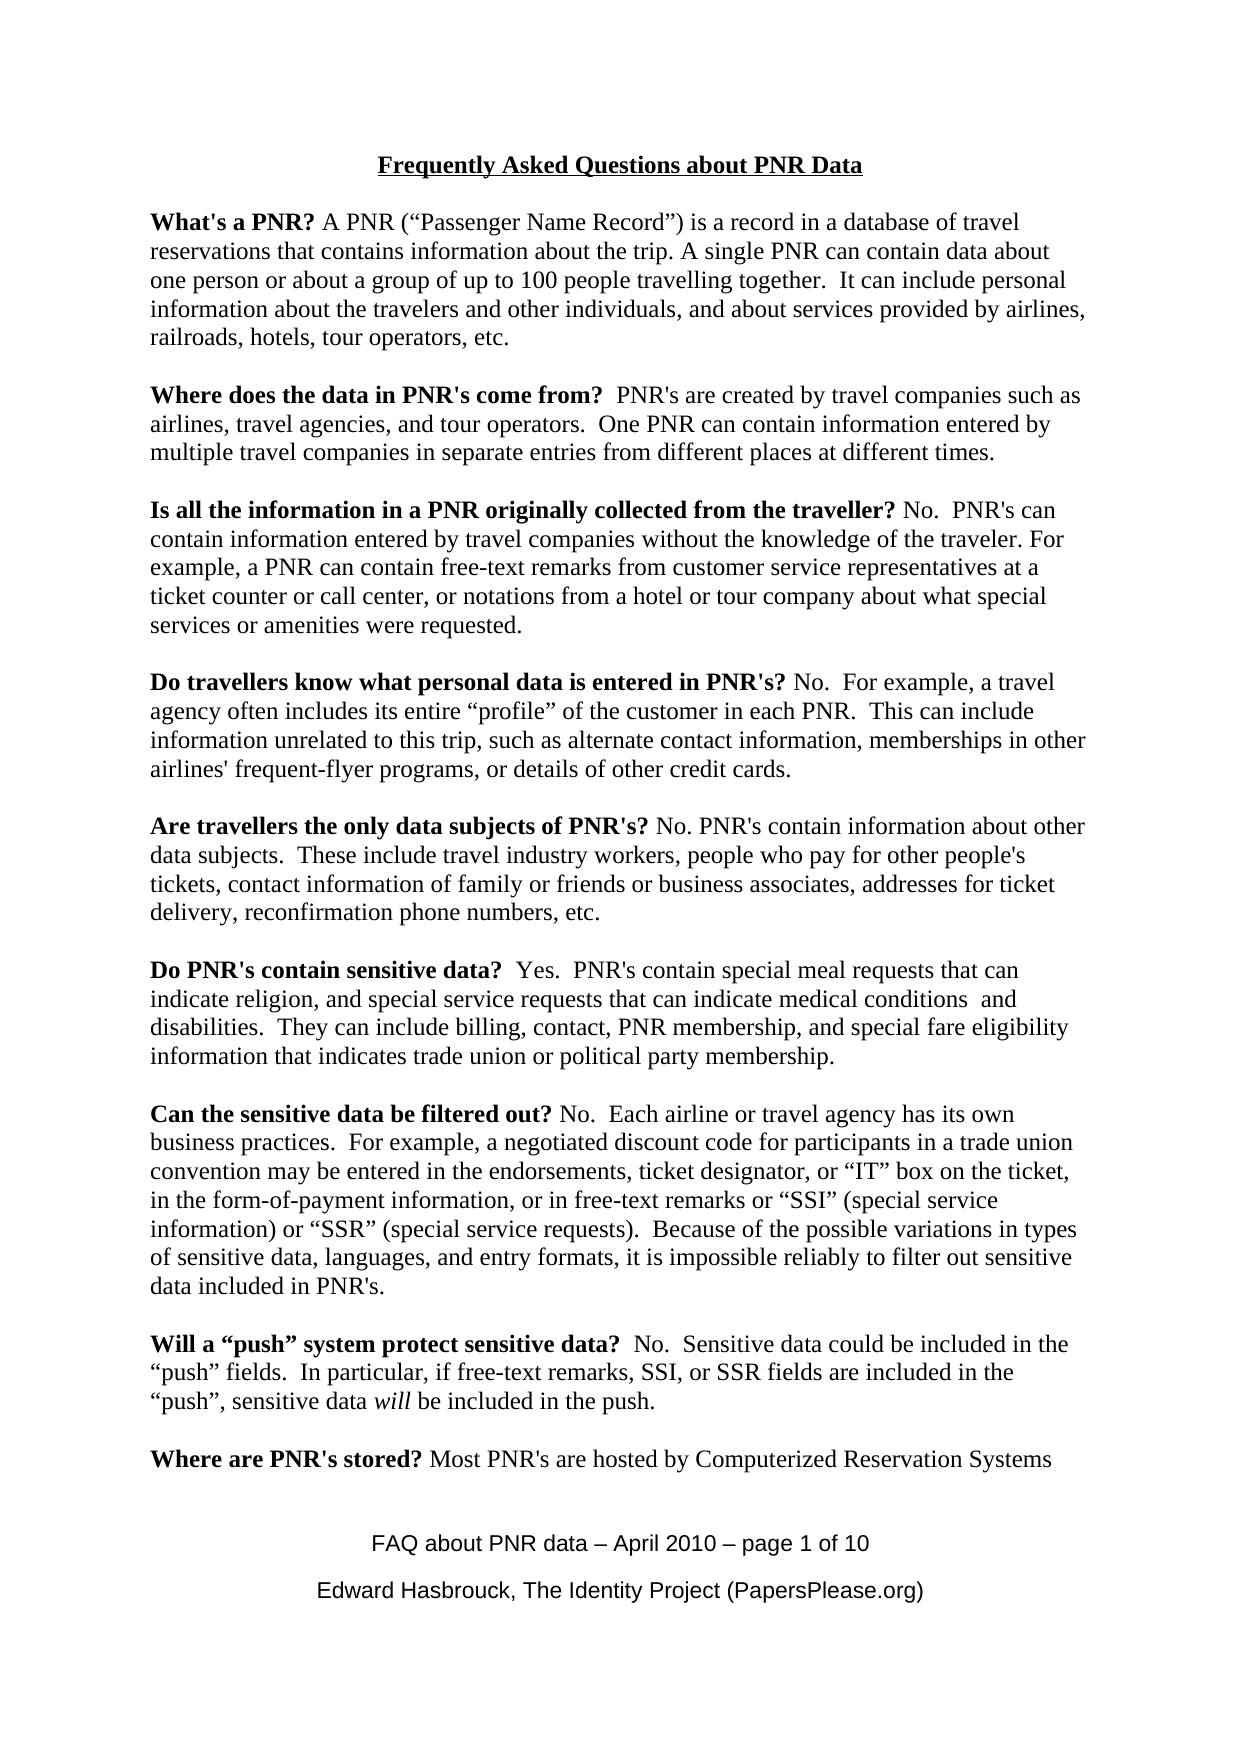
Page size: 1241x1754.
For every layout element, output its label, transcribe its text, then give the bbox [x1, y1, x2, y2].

text Where are PNR's stored? Most PNR's are hosted by Computerized Reservation Systems [150, 1444, 1091, 1472]
text Can the sensitive data be filtered out? No. Each airline or travel agency has its own business practices. For example, a negotiated discount code for participants in a trade union convention may be entered in the endorsements, ticket designator, or “IT” box on the ticket, in the form-of-payment information, or in free-text remarks or “SSI” (special service information) or “SSR” (special service requests). Because of the possible variations in types of sensitive data, languages, and entry formats, it is impossible reliably to filter out sensitive data included in PNR's. [150, 1099, 1091, 1300]
text Do PNR's contain sensitive data? Yes. PNR's contain special meal requests that can indicate religion, and special service requests that can indicate medical conditions and disabilities. They can include billing, contact, PNR membership, and special fare eligibility information that indicates trade union or political party membership. [150, 955, 1091, 1070]
text Is all the information in a PNR originally collected from the traveller? No. PNR's can contain information entered by travel companies without the knowledge of the traveler. For example, a PNR can contain free-text remarks from customer service representatives at a ticket counter or call center, or notations from a hotel or tour company about what special services or amenities were requested. [150, 495, 1091, 639]
text Frequently Asked Questions about PNR Data [150, 150, 1091, 179]
text Are travellers the only data subjects of PNR's? No. PNR's contain information about other data subjects. These include travel industry workers, people who pay for other people's tickets, contact information of family or friends or business associates, addresses for ticket delivery, reconfirmation phone numbers, etc. [150, 811, 1091, 926]
text Do travellers know what personal data is entered in PNR's? No. For example, a travel agency often includes its entire “profile” of the customer in each PNR. This can include information unrelated to this trip, such as alternate contact information, memberships in other airlines' frequent-flyer programs, or details of other credit cards. [150, 667, 1091, 782]
text Where does the data in PNR's come from? PNR's are created by travel companies such as airlines, travel agencies, and tour operators. One PNR can contain information entered by multiple travel companies in separate entries from different places at different times. [150, 380, 1091, 466]
text Will a “push” system protect sensitive data? No. Sensitive data could be included in the “push” fields. In particular, if free-text remarks, SSI, or SSR fields are included in the “push”, sensitive data will be included in the push. [150, 1329, 1091, 1415]
text What's a PNR? A PNR (“Passenger Name Record”) is a record in a database of travel reservations that contains information about the trip. A single PNR can contain data about one person or about a group of up to 100 people travelling together. It can include personal information about the travelers and other individuals, and about services provided by airlines, railroads, hotels, tour operators, etc. [150, 207, 1091, 351]
